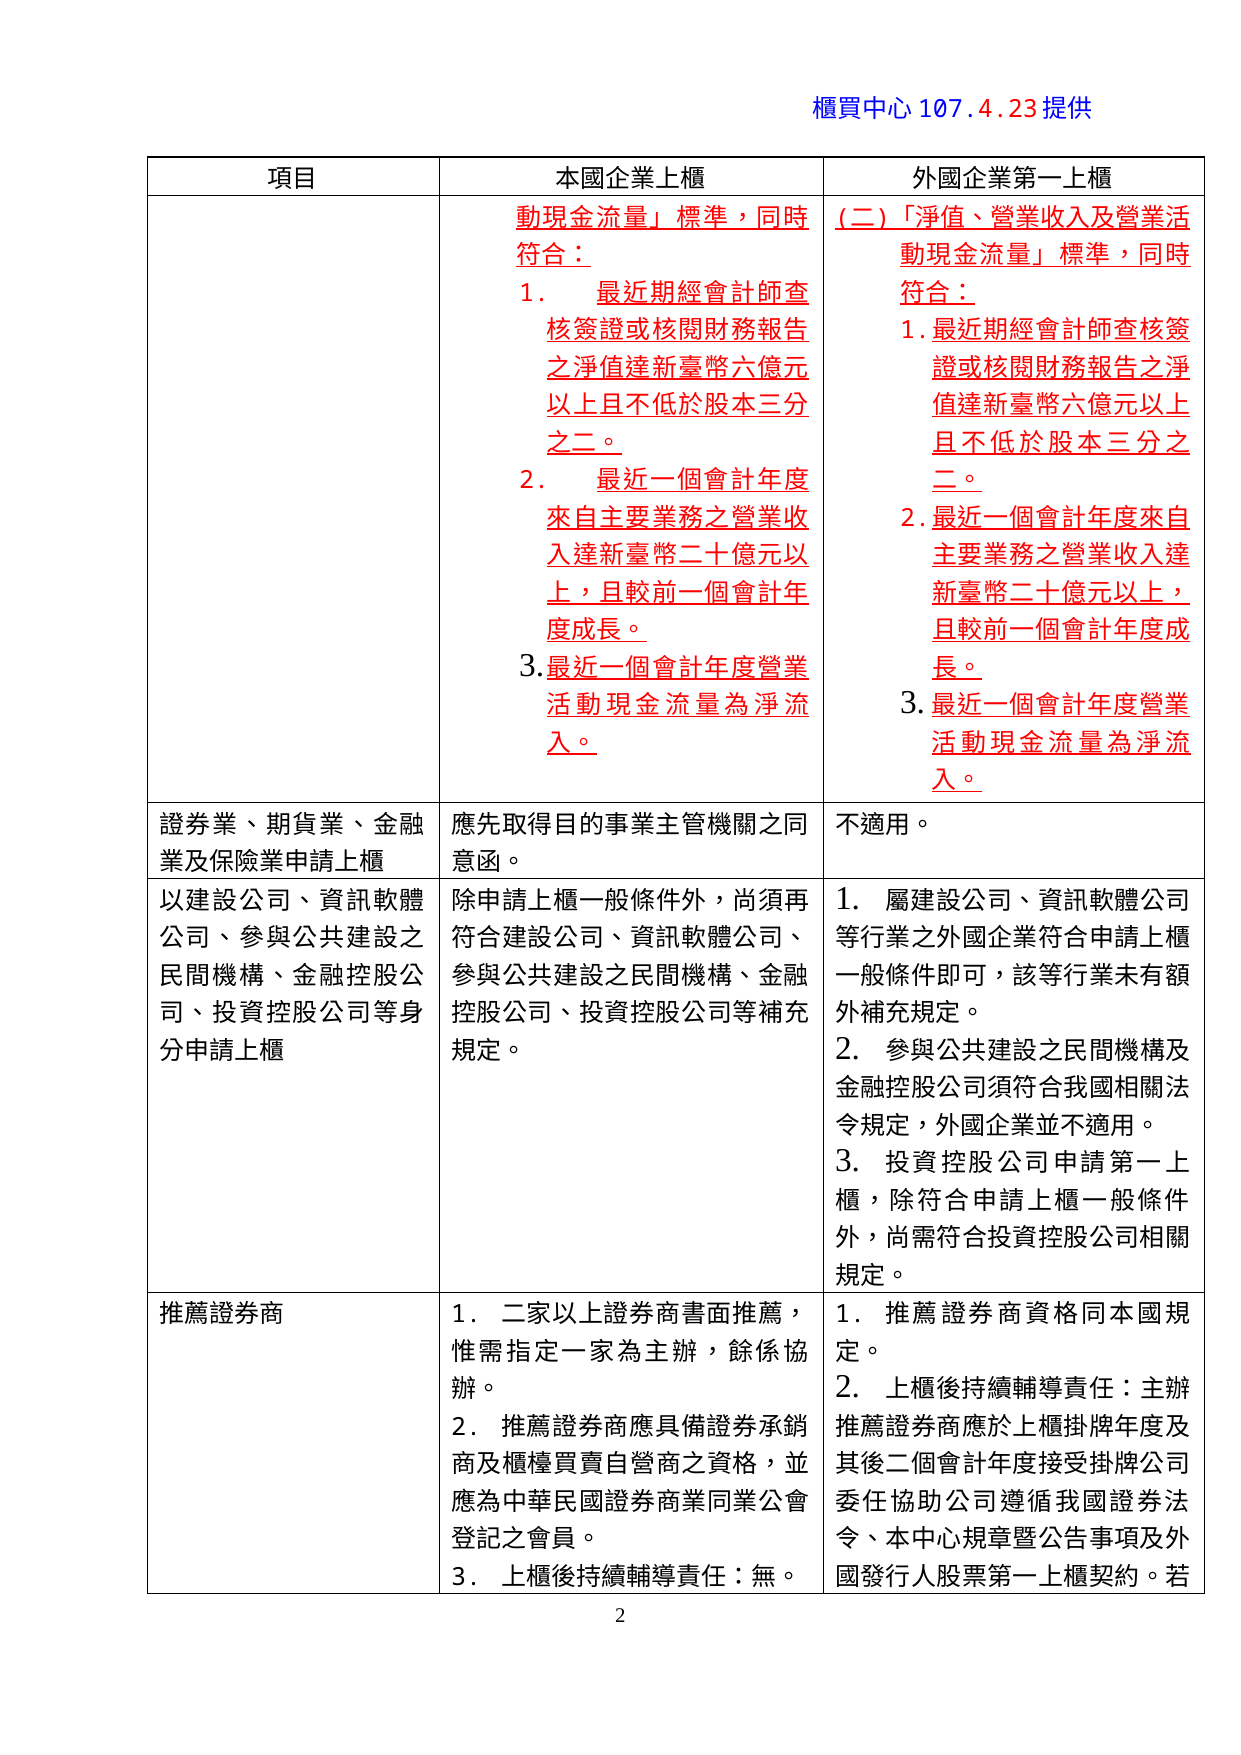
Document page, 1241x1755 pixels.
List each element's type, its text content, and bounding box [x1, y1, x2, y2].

table_cell (二)「淨值、營業收入及營業活動現金流量」標準，同時符合： 最近期經會計師查核簽證或核閱財務報告之淨值達新臺幣六億元以上且不低於股本三分之二。 最近一個會計年度來自主要業務之營業收入達新臺幣二十億元以上，且較前一個會計年度成長。 最近一個會計年度營業活動現金流量為淨流入。 [824, 196, 1204, 802]
table_cell 應先取得目的事業主管機關之同意函。 [440, 803, 823, 878]
table_cell 除申請上櫃一般條件外，尚須再符合建設公司、資訊軟體公司、參與公共建設之民間機構、金融控股公司、投資控股公司等補充規定。 [440, 879, 823, 1292]
table_header 外國企業第一上櫃 [824, 158, 1204, 195]
table_cell 以建設公司、資訊軟體公司、參與公共建設之民間機構、金融控股公司、投資控股公司等身分申請上櫃 [148, 879, 439, 1292]
table_cell 屬建設公司、資訊軟體公司等行業之外國企業符合申請上櫃一般條件即可，該等行業未有額外補充規定。 參與公共建設之民間機構及金融控股公司須符合我國相關法令規定，外國企業並不適用。 投資控股公司申請第一上櫃，除符合申請上櫃一般條件外，尚需符合投資控股公司相關規定。 [824, 879, 1204, 1292]
table_cell [148, 196, 439, 802]
table_cell 動現金流量」標準，同時符合： 最近期經會計師查核簽證或核閱財務報告之淨值達新臺幣六億元以上且不低於股本三分之二。 最近一個會計年度來自主要業務之營業收入達新臺幣二十億元以上，且較前一個會計年度成長。 最近一個會計年度營業活動現金流量為淨流入。 [440, 196, 823, 802]
table_cell 推薦證券商 [148, 1293, 439, 1593]
table_header 項目 [148, 158, 439, 195]
table_cell 推薦證券商資格同本國規定。 上櫃後持續輔導責任：主辦推薦證券商應於上櫃掛牌年度及其後二個會計年度接受掛牌公司委任協助公司遵循我國證券法令、本中心規章暨公告事項及外國發行人股票第一上櫃契約。若 [824, 1293, 1204, 1593]
table_cell 證券業、期貨業、金融業及保險業申請上櫃 [148, 803, 439, 878]
table_cell 二家以上證券商書面推薦，惟需指定一家為主辦，餘係協辦。 推薦證券商應具備證券承銷商及櫃檯買賣自營商之資格，並應為中華民國證券商業同業公會登記之會員。 上櫃後持續輔導責任：無。 [440, 1293, 823, 1593]
table_header 本國企業上櫃 [440, 158, 823, 195]
table_cell 不適用。 [824, 803, 1204, 878]
